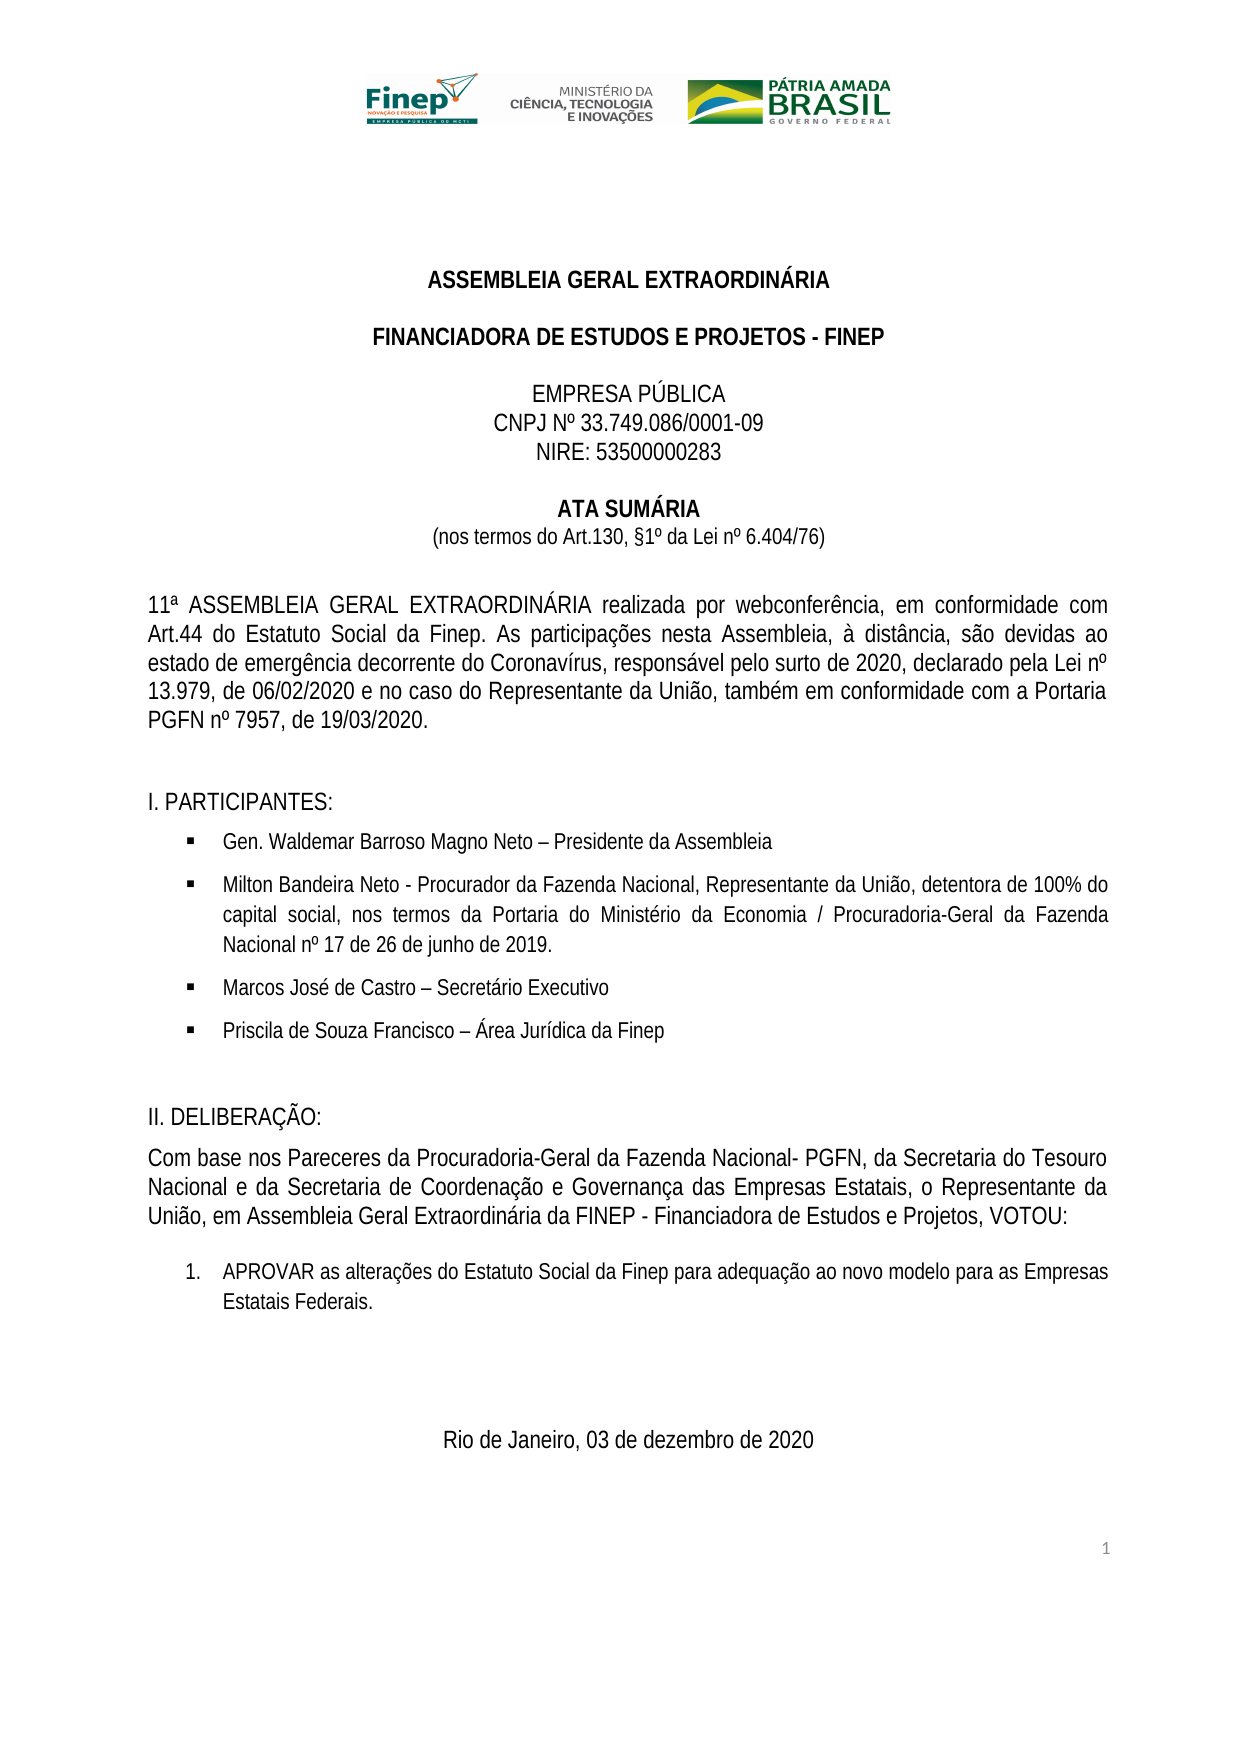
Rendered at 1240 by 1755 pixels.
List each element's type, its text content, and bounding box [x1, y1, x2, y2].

text II. DELIBERAÇÃO: [148, 1102, 1110, 1131]
list Priscila de Souza Francisco – Área Jurídica da Finep [185, 1017, 1110, 1043]
list Gen. Waldemar Barroso Magno Neto – Presidente da Assembleia [185, 828, 1110, 854]
text ASSEMBLEIA GERAL EXTRAORDINÁRIA [148, 265, 1110, 293]
list Marcos José de Castro – Secretário Executivo [185, 974, 1110, 1000]
text CNPJ Nº 33.749.086/0001-09 [148, 408, 1110, 437]
text Rio de Janeiro, 03 de dezembro de 2020 [148, 1425, 1110, 1454]
text 11ª ASSEMBLEIA GERAL EXTRAORDINÁRIA realizada por webconferência, em conformidade com Art.44 do Estatuto Social da Finep. As participações nesta Assembleia, à distância, são devidas ao estado de emergência decorrente do Coronavírus, responsável pelo surto de 2020, declarado pela Lei nº 13.979, de 06/02/2020 e no caso do Representante da União, também em conformidade com a Portaria PGFN nº 7957, de 19/03/2020. [148, 590, 1110, 733]
text (nos termos do Art.130, §1º da Lei nº 6.404/76) [148, 523, 1110, 549]
text EMPRESA PÚBLICA [148, 379, 1110, 408]
list APROVAR as alterações do Estatuto Social da Finep para adequação ao novo modelo para as Empresas Estatais Federais. [185, 1258, 1110, 1314]
text Com base nos Pareceres da Procuradoria-Geral da Fazenda Nacional- PGFN, da Secretaria do Tesouro Nacional e da Secretaria de Coordenação e Governança das Empresas Estatais, o Representante da União, em Assembleia Geral Extraordinária da FINEP - Financiadora de Estudos e Projetos, VOTOU: [148, 1143, 1110, 1229]
text NIRE: 53500000283 [148, 437, 1110, 465]
list Milton Bandeira Neto - Procurador da Fazenda Nacional, Representante da União, detentora de 100% do capital social, nos termos da Portaria do Ministério da Economia / Procuradoria-Geral da Fazenda Nacional nº 17 de 26 de junho de 2019. [185, 871, 1110, 958]
text FINANCIADORA DE ESTUDOS E PROJETOS - FINEP [148, 322, 1110, 351]
text ATA SUMÁRIA [148, 494, 1110, 523]
text I. PARTICIPANTES: [148, 787, 1110, 816]
